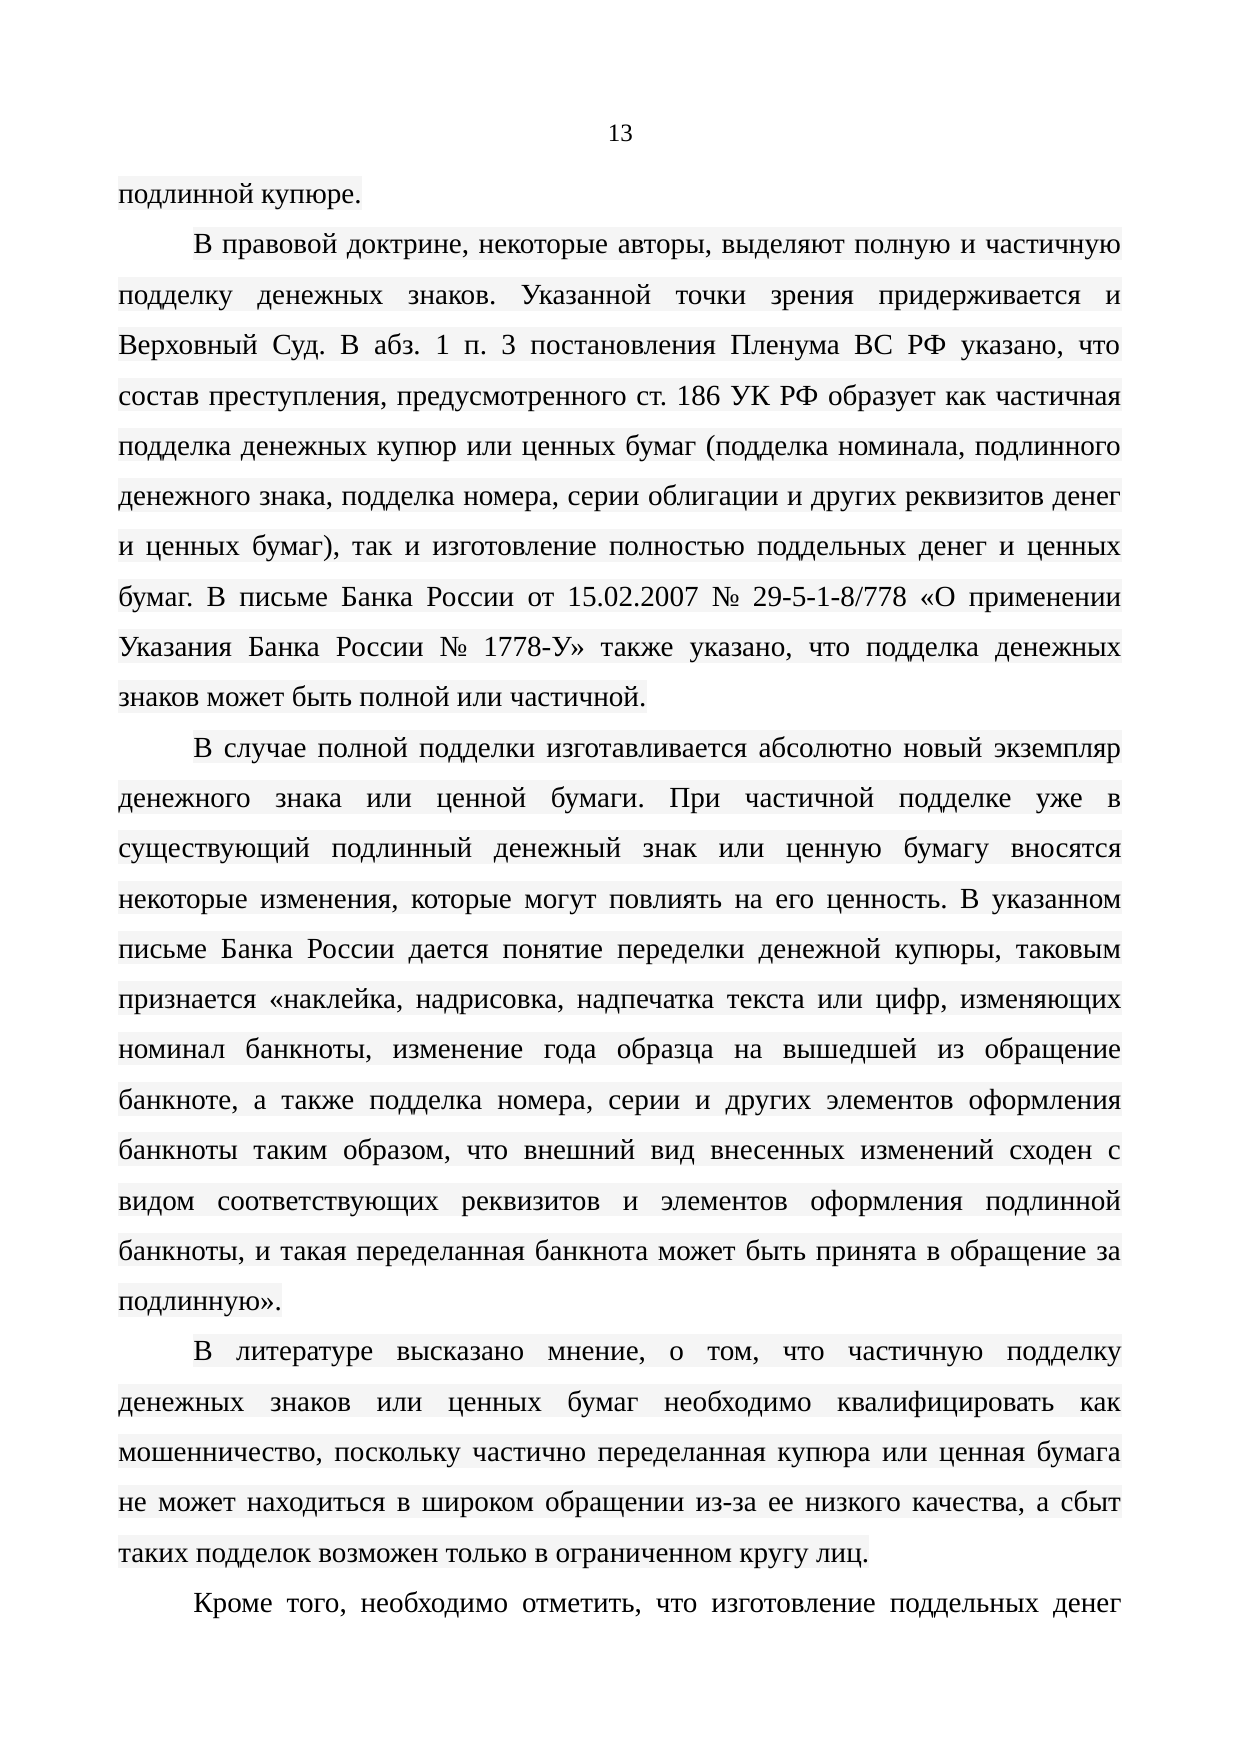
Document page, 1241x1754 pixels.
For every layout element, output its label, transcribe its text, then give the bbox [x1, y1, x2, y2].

text В случае полной подделки изготавливается абсолютно новый экземпляр денежного знака или ценной бумаги. При частичной подделке уже в существующий подлинный денежный знак или ценную бумагу вносятся некоторые изменения, которые могут повлиять на его ценность. В указанном письме Банка России дается понятие переделки денежной купюры, таковым признается «наклейка, надрисовка, надпечатка текста или цифр, изменяющих номинал банкноты, изменение года образца на вышедшей из обращение банкноте, а также подделка номера, серии и других элементов оформления банкноты таким образом, что внешний вид внесенных изменений сходен с видом соответствующих реквизитов и элементов оформления подлинной банкноты, и такая переделанная банкнота может быть принята в обращение за подлинную». [118, 730, 1122, 1317]
text В правовой доктрине, некоторые авторы, выделяют полную и частичную подделку денежных знаков. Указанной точки зрения придерживается и Верховный Суд. В абз. 1 п. 3 постановления Пленума ВС РФ указано, что состав преступления, предусмотренного ст. 186 УК РФ образует как частичная подделка денежных купюр или ценных бумаг (подделка номинала, подлинного денежного знака, подделка номера, серии облигации и других реквизитов денег и ценных бумаг), так и изготовление полностью поддельных денег и ценных бумаг. В письме Банка России от 15.02.2007 № 29-5-1-8/778 «О применении Указания Банка России № 1778-У» также указано, что подделка денежных знаков может быть полной или частичной. [118, 227, 1122, 713]
text В литературе высказано мнение, о том, что частичную подделку денежных знаков или ценных бумаг необходимо квалифицировать как мошенничество, поскольку частично переделанная купюра или ценная бумага не может находиться в широком обращении из-за ее низкого качества, а сбыт таких подделок возможен только в ограниченном кругу лиц. [118, 1333, 1122, 1568]
text подлинной купюре. [118, 176, 1122, 210]
text Кроме того, необходимо отметить, что изготовление поддельных денег [118, 1585, 1122, 1619]
